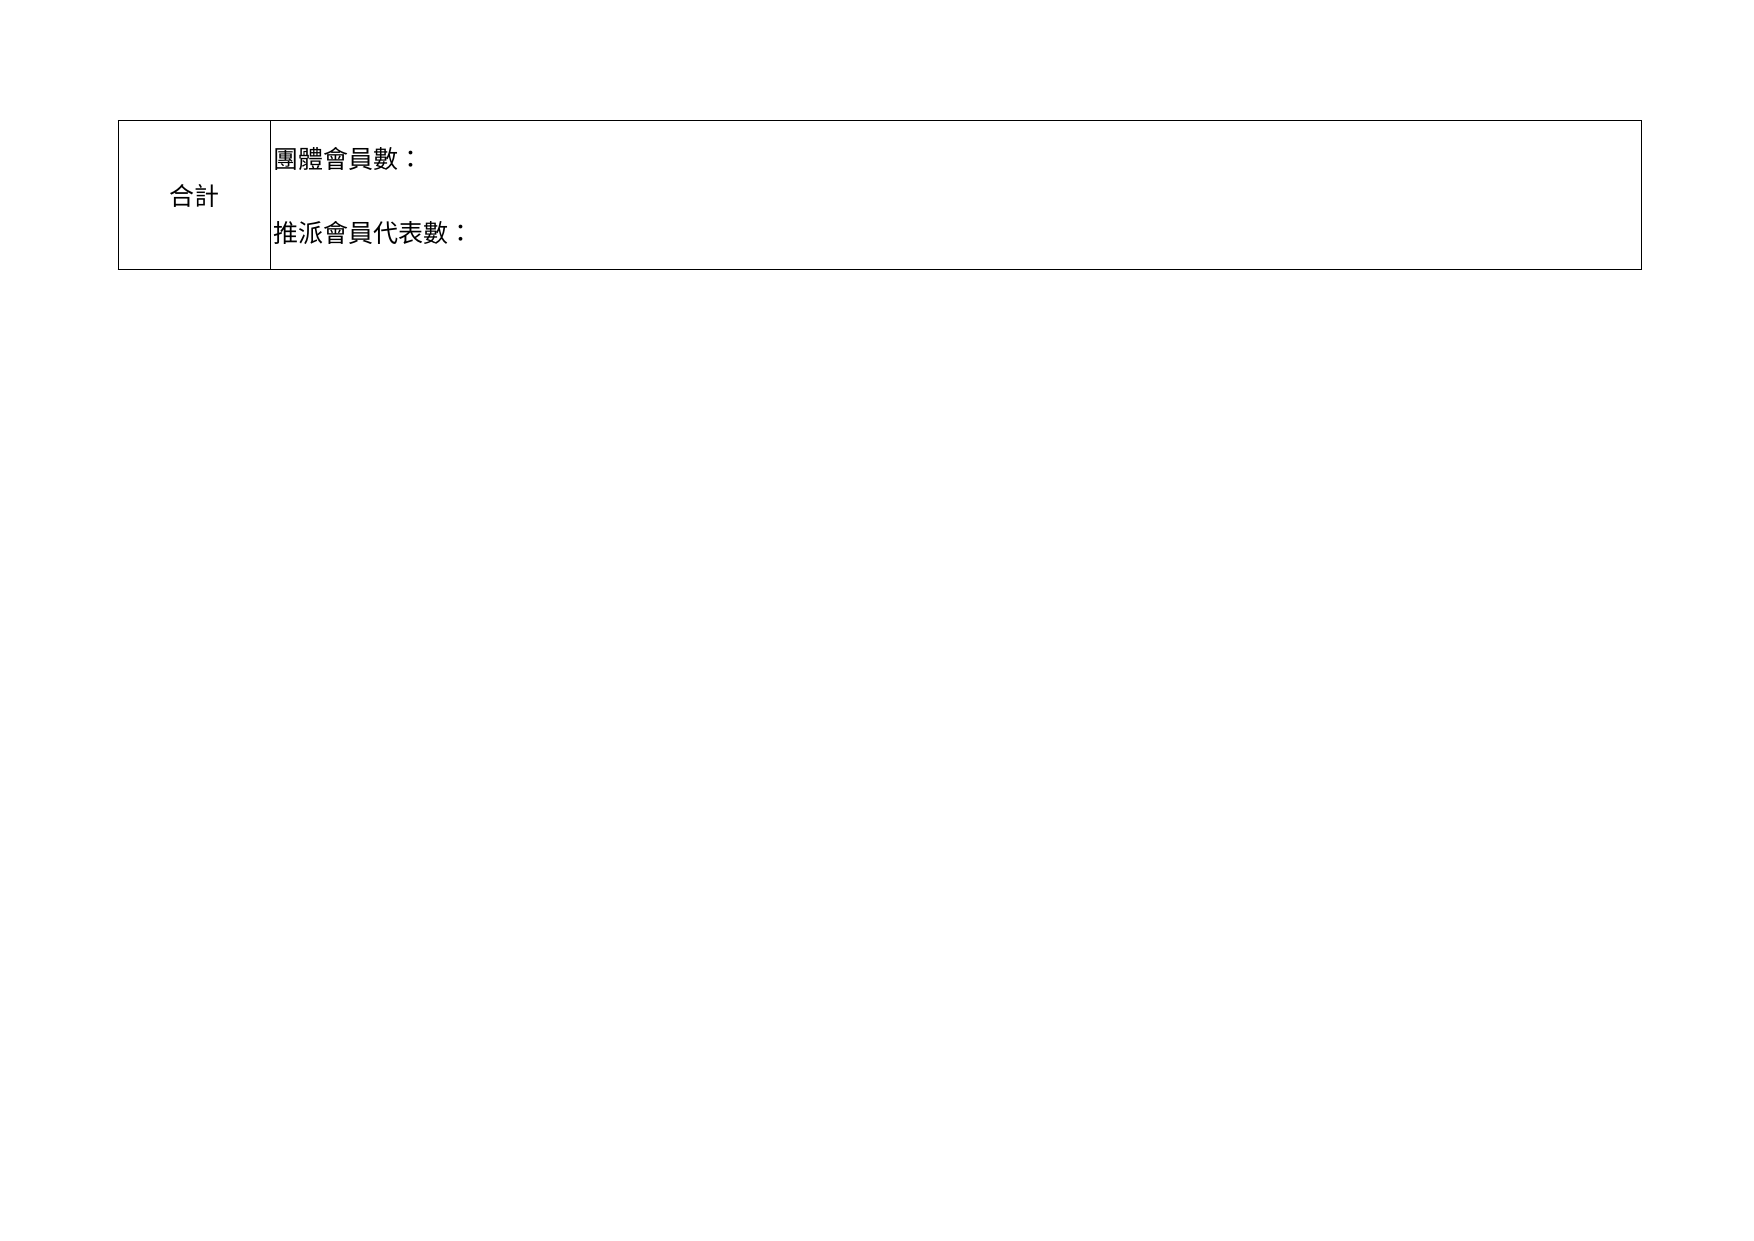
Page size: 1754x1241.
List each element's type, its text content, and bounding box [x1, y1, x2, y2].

table_cell 團體會員數： 推派會員代表數： [271, 121, 1641, 269]
table_cell 合計 [119, 121, 270, 269]
